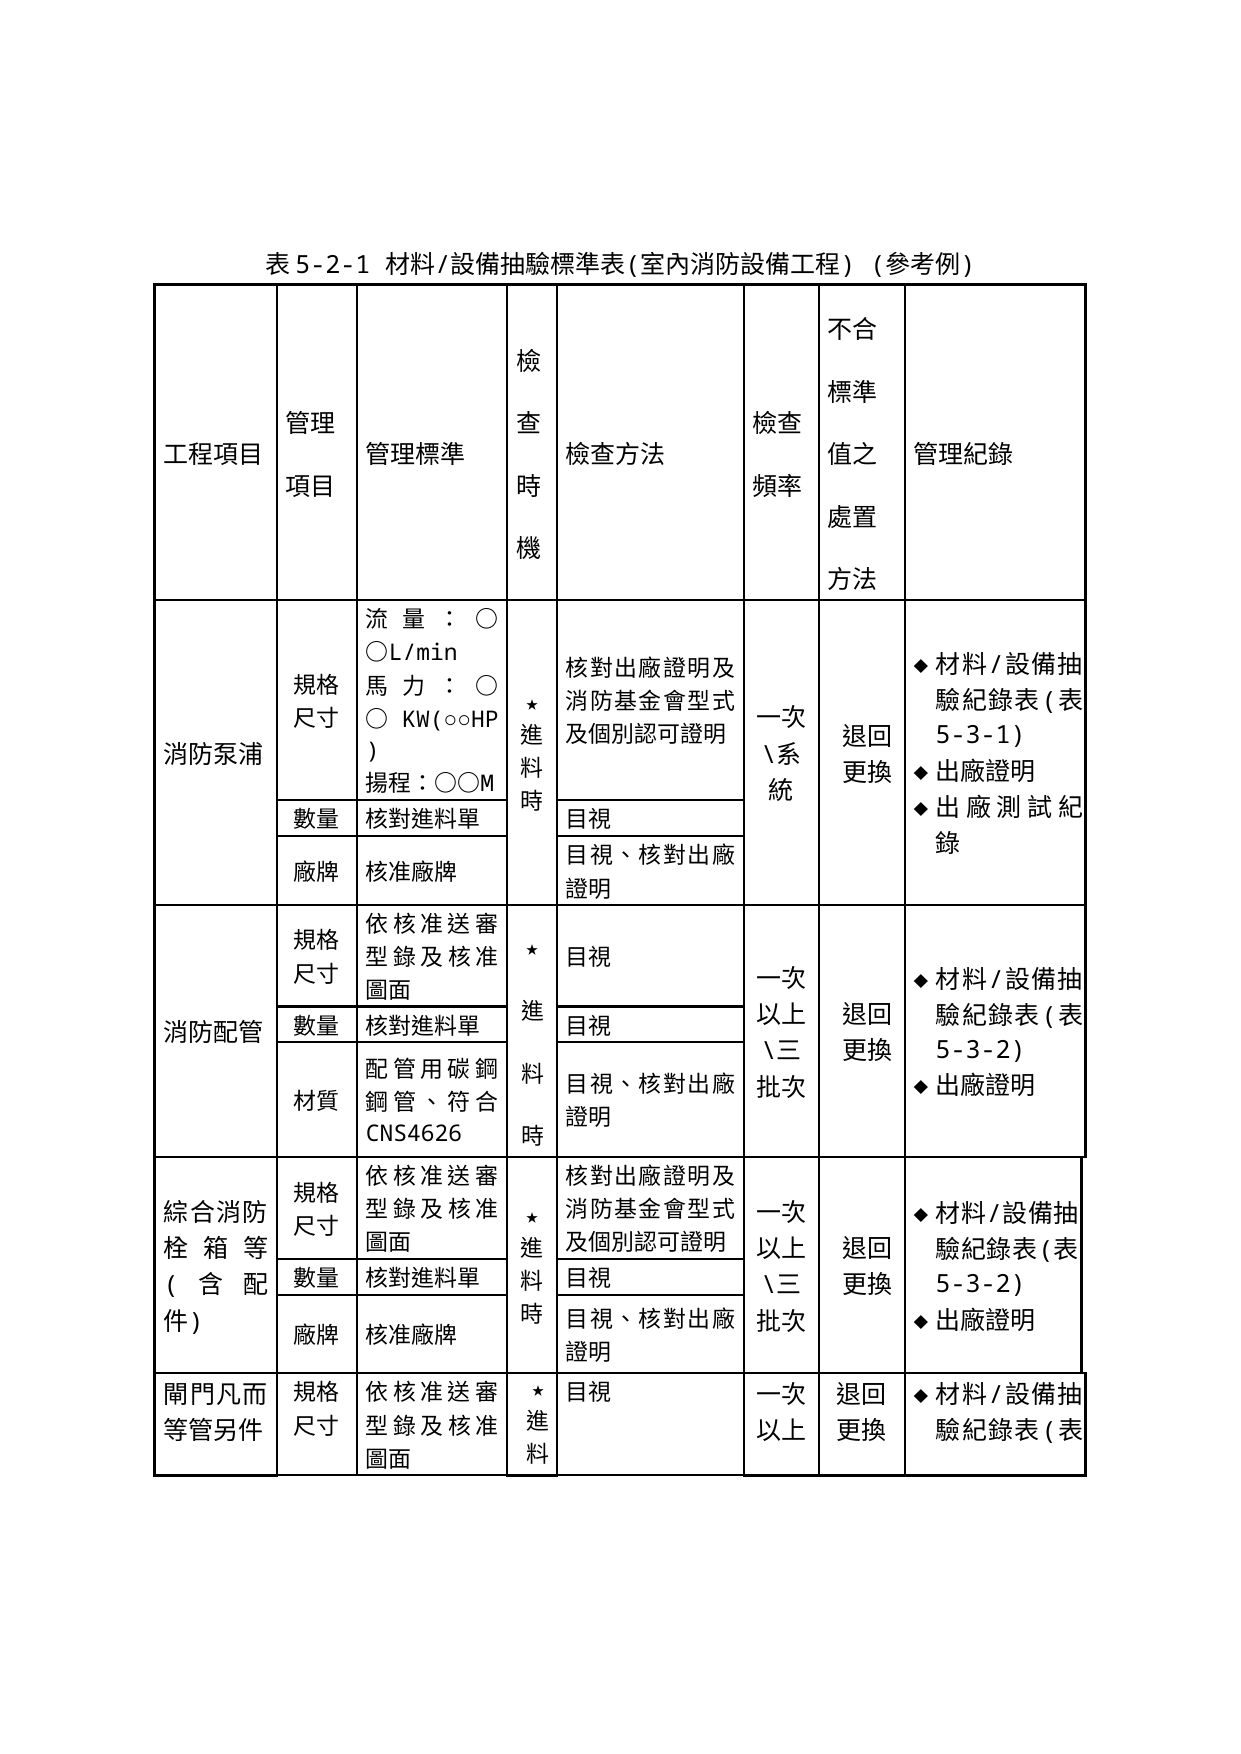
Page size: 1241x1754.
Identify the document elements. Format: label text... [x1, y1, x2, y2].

table_cell 目視、核對出廠證明 [558, 1296, 743, 1372]
table_cell 材質 [278, 1043, 356, 1156]
table_cell 材料/設備抽驗紀錄表(表5-3-2) 出廠證明 [906, 1158, 1080, 1372]
table_cell 依核准送審型錄及核准圖面 [358, 906, 506, 1005]
table_cell 綜合消防栓箱等(含配件) [156, 1158, 276, 1372]
table_cell 一次以上\三批次 [745, 906, 818, 1156]
table_cell 依核准送審型錄及核准圖面 [358, 1374, 506, 1474]
table_header 檢查時機 [508, 286, 556, 599]
table_cell ★進料時 [508, 601, 556, 904]
table_cell 核對出廠證明及消防基金會型式及個別認可證明 [558, 601, 743, 799]
table_cell 規格 尺寸 [278, 906, 356, 1005]
table_cell 目視、核對出廠證明 [558, 1043, 743, 1156]
table_cell 目視 [558, 1008, 743, 1041]
table_cell 一次以上 [745, 1374, 818, 1474]
table_cell 目視、核對出廠證明 [558, 837, 743, 904]
table_cell 退回更換 [820, 1374, 904, 1474]
table_cell 退回更換 [820, 906, 904, 1156]
table_cell 材料/設備抽驗紀錄表(表5-3-2) 出廠證明 出廠測試紀錄 [906, 1374, 1084, 1474]
table_cell 規格 尺寸 [278, 601, 356, 799]
table_cell 目視 [558, 801, 743, 835]
table_header 不合標準值之處置方法 [820, 286, 904, 599]
table_cell ★進料 [508, 1374, 556, 1474]
table_header 工程項目 [156, 286, 276, 599]
table_cell 規格 尺寸 [278, 1158, 356, 1257]
table_cell 一次\系統 [745, 601, 818, 904]
table_cell 消防泵浦 [156, 601, 276, 904]
table_cell 流量：○○L/min 馬力：○○KW(○○HP) 揚程：○○M [358, 601, 506, 799]
table_header 管理標準 [358, 286, 506, 599]
table_cell ★進料時 [508, 1158, 556, 1372]
table_cell 依核准送審型錄及核准圖面 [358, 1158, 506, 1257]
table_cell 核對出廠證明及消防基金會型式及個別認可證明 [558, 1158, 743, 1257]
table_header 管理紀錄 [906, 286, 1084, 599]
table_cell 規格 尺寸 [278, 1374, 356, 1474]
table_cell 數量 [278, 1260, 356, 1294]
table_cell 目視 [558, 906, 743, 1005]
text 表5-2-1 材料/設備抽驗標準表(室內消防設備工程) (參考例) [187, 221, 1053, 283]
table_cell 退回更換 [820, 601, 904, 904]
table_cell 廠牌 [278, 837, 356, 904]
table_cell 數量 [278, 801, 356, 835]
table_cell 目視 [558, 1260, 743, 1294]
table_cell 核對進料單 [358, 1260, 506, 1294]
table_cell 廠牌 [278, 1296, 356, 1372]
table_header 管理項目 [278, 286, 356, 599]
table_cell 閘門凡而等管另件 [156, 1374, 276, 1474]
table_cell 配管用碳鋼鋼管、符合CNS4626 [358, 1043, 506, 1156]
table_header 檢查頻率 [745, 286, 818, 599]
table_cell 數量 [278, 1008, 356, 1041]
table_cell 目視 [558, 1374, 743, 1474]
table_header 檢查方法 [558, 286, 743, 599]
table_cell 核對進料單 [358, 801, 506, 835]
table_cell 核對進料單 [358, 1008, 506, 1041]
table_cell ★進料時 [508, 906, 556, 1156]
table_cell 核准廠牌 [358, 837, 506, 904]
table_cell 消防配管 [156, 906, 276, 1156]
table_cell 核准廠牌 [358, 1296, 506, 1372]
table_cell 材料/設備抽驗紀錄表(表5-3-1) 出廠證明 出廠測試紀錄 [906, 601, 1084, 904]
table_cell 材料/設備抽驗紀錄表(表5-3-2) 出廠證明 [906, 906, 1084, 1156]
table_cell 一次以上\三批次 [745, 1158, 818, 1372]
table_cell 退回更換 [820, 1158, 904, 1372]
